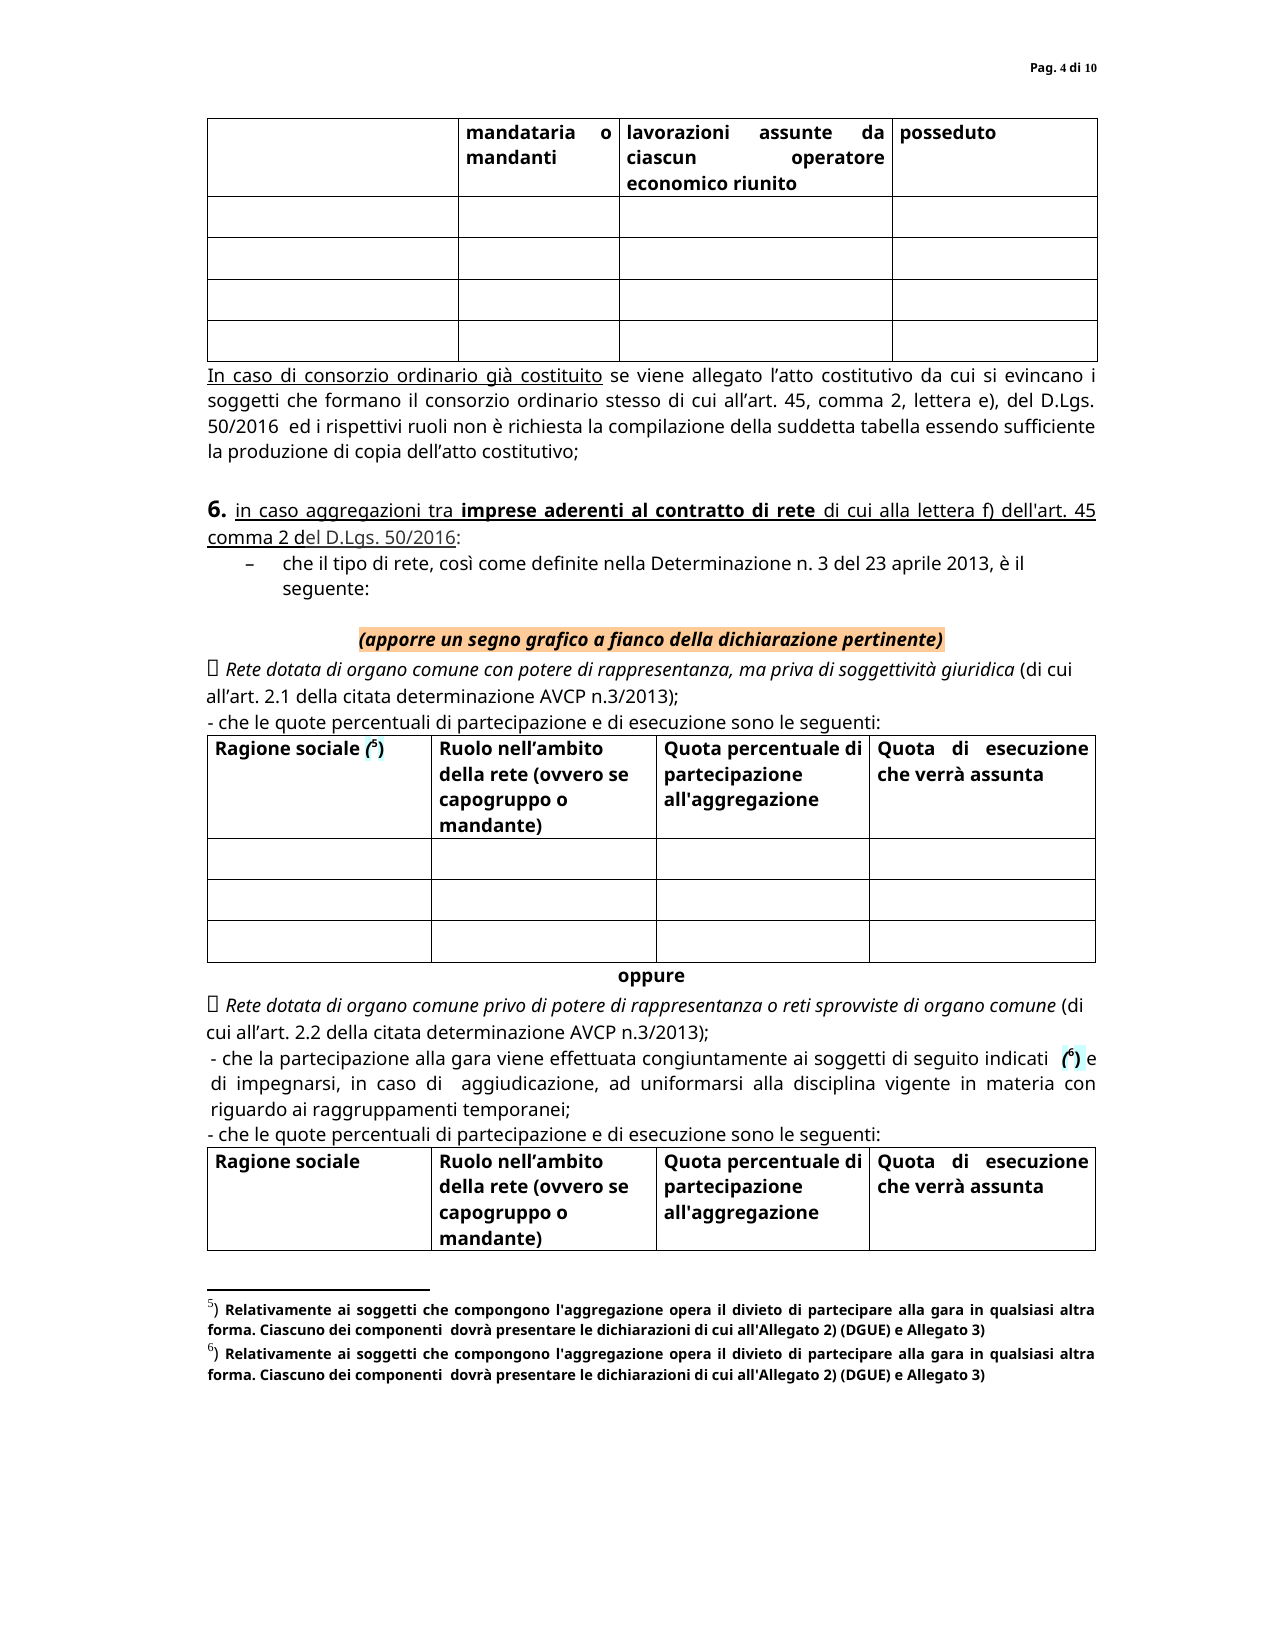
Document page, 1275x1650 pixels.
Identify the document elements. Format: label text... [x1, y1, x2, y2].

list 6. in caso aggregazioni tra imprese aderenti al contratto di rete di cui alla lettera f) dell'art. 45 comma 2 del D.Lgs. 50/2016: [207, 493, 1097, 550]
text  Rete dotata di organo comune con potere di rappresentanza, ma priva di soggettività giuridica (di cui all’art. 2.1 della citata determinazione AVCP n.3/2013); [206, 652, 1097, 709]
table_cell [459, 321, 619, 361]
table_cell [620, 321, 892, 361]
table_cell [870, 880, 1095, 920]
text oppure [206, 963, 1097, 988]
text  Rete dotata di organo comune privo di potere di rappresentanza o reti sprovviste di organo comune (di cui all’art. 2.2 della citata determinazione AVCP n.3/2013); [206, 988, 1097, 1045]
text - che le quote percentuali di partecipazione e di esecuzione sono le seguenti: [207, 709, 1097, 734]
table_cell [432, 880, 656, 920]
table_header Quota di esecuzione che verrà assunta [870, 1148, 1095, 1250]
table_cell [893, 238, 1097, 278]
table_cell [432, 921, 656, 962]
table_header [208, 119, 458, 196]
table_cell [208, 321, 458, 361]
table_cell [893, 197, 1097, 237]
table_header posseduto [893, 119, 1097, 196]
text ) Relativamente ai soggetti che compongono l'aggregazione opera il divieto di partecipare alla gara in qualsiasi altra forma. Ciascuno dei componenti dovrà presentare le dichiarazioni di cui all'Allegato 2) (DGUE) e Allegato 3) [207, 1340, 1097, 1384]
text In caso di consorzio ordinario già costituito se viene allegato l’atto costitutivo da cui si evincano i soggetti che formano il consorzio ordinario stesso di cui all’art. 45, comma 2, lettera e), del D.Lgs. 50/2016 ed i rispettivi ruoli non è richiesta la compilazione della suddetta tabella essendo sufficiente la produzione di copia dell’atto costitutivo; [207, 362, 1097, 464]
table_cell [208, 197, 458, 237]
table_header lavorazioni assunte da ciascun operatore economico riunito [620, 119, 892, 196]
table_cell [657, 921, 869, 962]
table_cell [620, 280, 892, 320]
table_cell [459, 238, 619, 278]
table_cell [893, 321, 1097, 361]
table_cell [208, 238, 458, 278]
text (apporre un segno grafico a fianco della dichiarazione pertinente) [207, 627, 1097, 652]
text - che le quote percentuali di partecipazione e di esecuzione sono le seguenti: [207, 1122, 1097, 1147]
table_cell [208, 280, 458, 320]
table_cell [208, 880, 431, 920]
table_cell [208, 839, 431, 879]
table_cell [459, 280, 619, 320]
text - che la partecipazione alla gara viene effettuata congiuntamente ai soggetti di seguito indicati () e di impegnarsi, in caso di aggiudicazione, ad uniformarsi alla disciplina vigente in materia con riguardo ai raggruppamenti temporanei; [210, 1045, 1097, 1122]
table_cell [208, 921, 431, 962]
table_header Ruolo nell’ambito della rete (ovvero se capogruppo o mandante) [432, 736, 656, 838]
table_header Quota percentuale di partecipazione all'aggregazione [657, 1148, 869, 1250]
table_header Ragione sociale () [208, 736, 431, 838]
table_header Quota di esecuzione che verrà assunta [870, 736, 1095, 838]
table_cell [893, 280, 1097, 320]
table_cell [657, 839, 869, 879]
table_cell [657, 880, 869, 920]
table_header mandataria o mandanti [459, 119, 619, 196]
table_cell [620, 197, 892, 237]
table_header Quota percentuale di partecipazione all'aggregazione [657, 736, 869, 838]
table_cell [620, 238, 892, 278]
table_cell [870, 921, 1095, 962]
table_cell [432, 839, 656, 879]
table_cell [870, 839, 1095, 879]
table_header Ruolo nell’ambito della rete (ovvero se capogruppo o mandante) [432, 1148, 656, 1250]
list che il tipo di rete, così come definite nella Determinazione n. 3 del 23 aprile 2013, è il seguente: [245, 550, 1097, 601]
table_header Ragione sociale [208, 1148, 431, 1250]
table_cell [459, 197, 619, 237]
